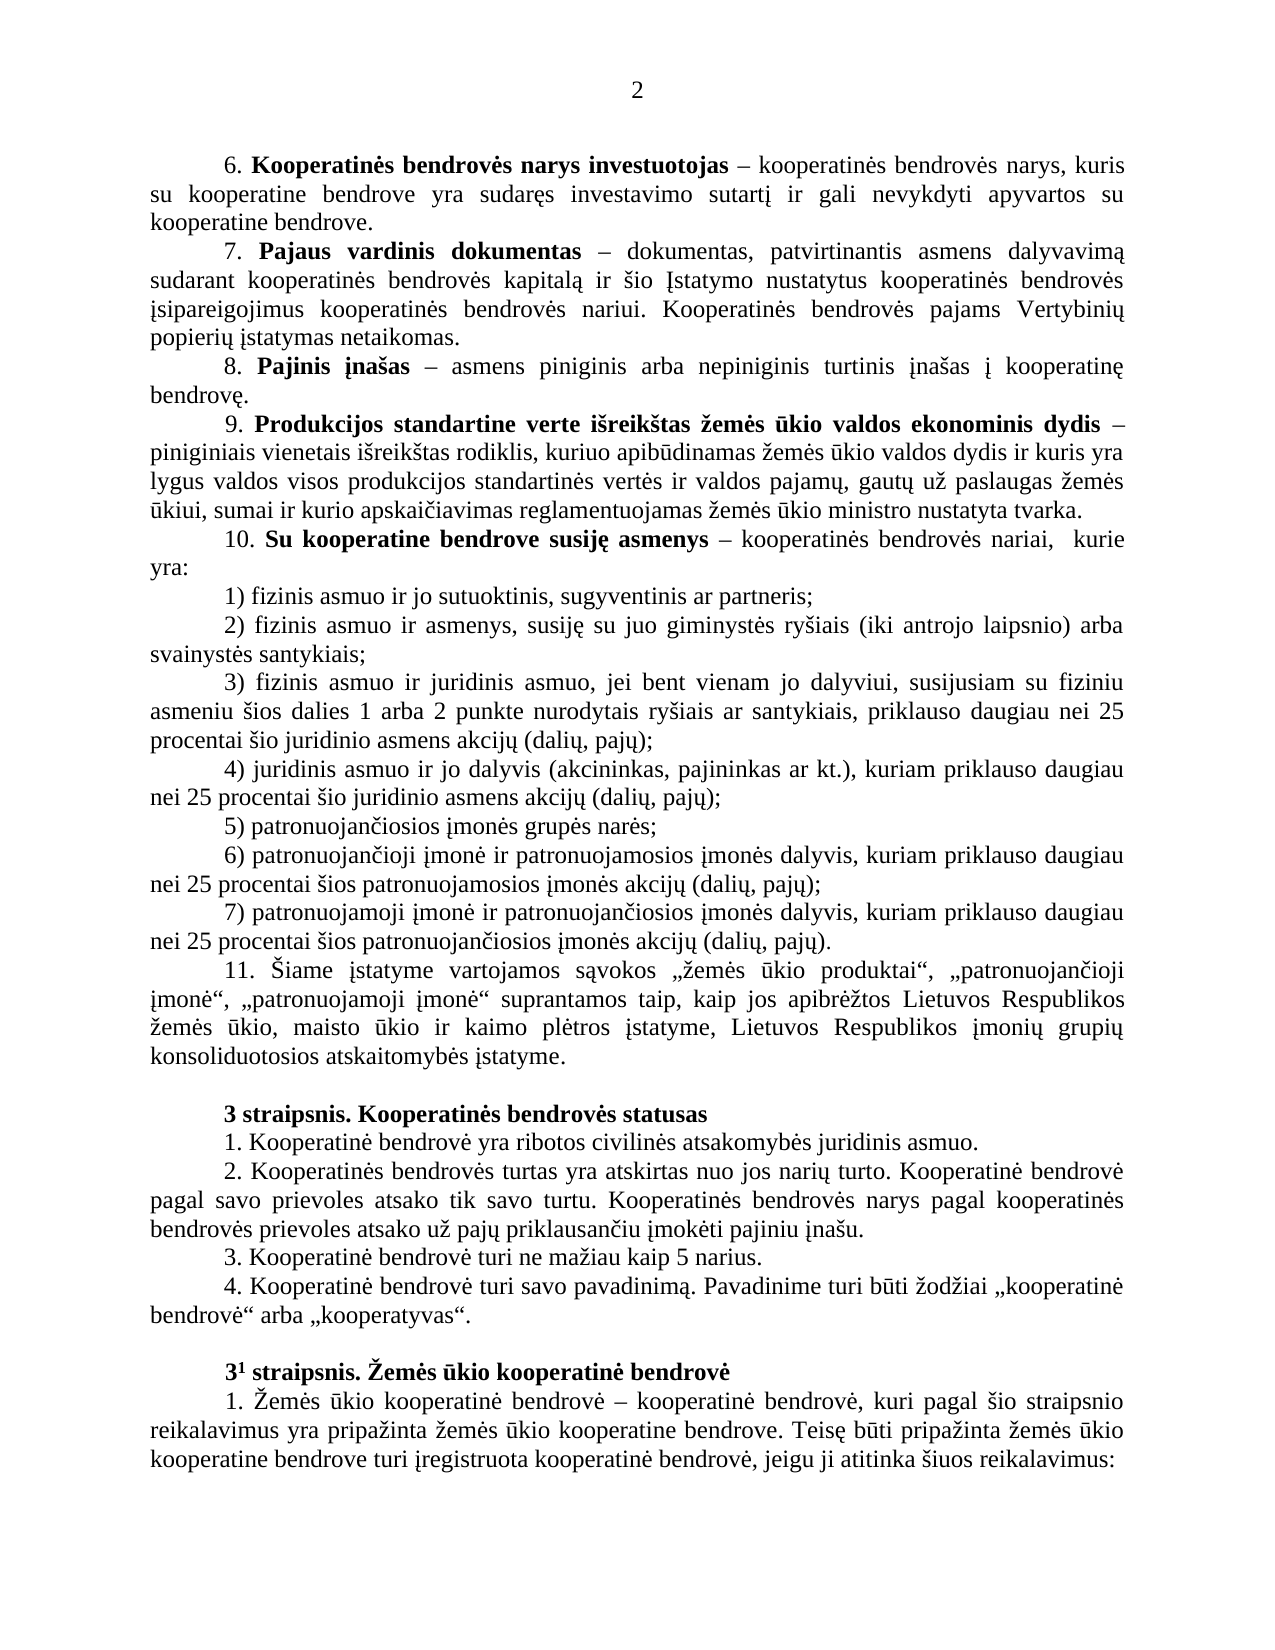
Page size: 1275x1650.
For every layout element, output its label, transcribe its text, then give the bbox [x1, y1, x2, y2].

text 1. Kooperatinė bendrovė yra ribotos civilinės atsakomybės juridinis asmuo. [150, 1127, 1125, 1156]
text 8. Pajinis įnašas – asmens piniginis arba nepiniginis turtinis įnašas į kooperatinę bendrovę. [150, 351, 1125, 409]
text 7) patronuojamoji įmonė ir patronuojančiosios įmonės dalyvis, kuriam priklauso daugiau nei 25 procentai šios patronuojančiosios įmonės akcijų (dalių, pajų). [150, 897, 1125, 955]
text 9. Produkcijos standartine verte išreikštas žemės ūkio valdos ekonominis dydis – piniginiais vienetais išreikštas rodiklis, kuriuo apibūdinamas žemės ūkio valdos dydis ir kuris yra lygus valdos visos produkcijos standartinės vertės ir valdos pajamų, gautų už paslaugas žemės ūkiui, sumai ir kurio apskaičiavimas reglamentuojamas žemės ūkio ministro nustatyta tvarka. [150, 409, 1125, 524]
text 3. Kooperatinė bendrovė turi ne mažiau kaip 5 narius. [150, 1242, 1125, 1271]
text 2. Kooperatinės bendrovės turtas yra atskirtas nuo jos narių turto. Kooperatinė bendrovė pagal savo prievoles atsako tik savo turtu. Kooperatinės bendrovės narys pagal kooperatinės bendrovės prievoles atsako už pajų priklausančiu įmokėti pajiniu įnašu. [150, 1156, 1125, 1242]
text 1) fizinis asmuo ir jo sutuoktinis, sugyventinis ar partneris; [150, 581, 1125, 610]
text 3) fizinis asmuo ir juridinis asmuo, jei bent vienam jo dalyviui, susijusiam su fiziniu asmeniu šios dalies 1 arba 2 punkte nurodytais ryšiais ar santykiais, priklauso daugiau nei 25 procentai šio juridinio asmens akcijų (dalių, pajų); [150, 667, 1125, 754]
text 1. Žemės ūkio kooperatinė bendrovė – kooperatinė bendrovė, kuri pagal šio straipsnio reikalavimus yra pripažinta žemės ūkio kooperatine bendrove. Teisę būti pripažinta žemės ūkio kooperatine bendrove turi įregistruota kooperatinė bendrovė, jeigu ji atitinka šiuos reikalavimus: [150, 1386, 1125, 1472]
text 6. Kooperatinės bendrovės narys investuotojas – kooperatinės bendrovės narys, kuris su kooperatine bendrove yra sudaręs investavimo sutartį ir gali nevykdyti apyvartos su kooperatine bendrove. [150, 150, 1125, 236]
text 2) fizinis asmuo ir asmenys, susiję su juo giminystės ryšiais (iki antrojo laipsnio) arba svainystės santykiais; [150, 610, 1125, 667]
text 5) patronuojančiosios įmonės grupės narės; [150, 811, 1125, 840]
text 11. Šiame įstatyme vartojamos sąvokos „žemės ūkio produktai“, „patronuojančioji įmonė“, „patronuojamoji įmonė“ suprantamos taip, kaip jos apibrėžtos Lietuvos Respublikos žemės ūkio, maisto ūkio ir kaimo plėtros įstatyme, Lietuvos Respublikos įmonių grupių konsoliduotosios atskaitomybės įstatyme. [150, 955, 1125, 1070]
text 6) patronuojančioji įmonė ir patronuojamosios įmonės dalyvis, kuriam priklauso daugiau nei 25 procentai šios patronuojamosios įmonės akcijų (dalių, pajų); [150, 840, 1125, 897]
text 4. Kooperatinė bendrovė turi savo pavadinimą. Pavadinime turi būti žodžiai „kooperatinė bendrovė“ arba „kooperatyvas“. [150, 1271, 1125, 1329]
text 10. Su kooperatine bendrove susiję asmenys – kooperatinės bendrovės nariai, kurie yra: [150, 524, 1125, 581]
text 4) juridinis asmuo ir jo dalyvis (akcininkas, pajininkas ar kt.), kuriam priklauso daugiau nei 25 procentai šio juridinio asmens akcijų (dalių, pajų); [150, 754, 1125, 811]
text 31 straipsnis. Žemės ūkio kooperatinė bendrovė [150, 1357, 1125, 1386]
text 3 straipsnis. Kooperatinės bendrovės statusas [150, 1099, 1125, 1127]
text 7. Pajaus vardinis dokumentas – dokumentas, patvirtinantis asmens dalyvavimą sudarant kooperatinės bendrovės kapitalą ir šio Įstatymo nustatytus kooperatinės bendrovės įsipareigojimus kooperatinės bendrovės nariui. Kooperatinės bendrovės pajams Vertybinių popierių įstatymas netaikomas. [150, 236, 1125, 351]
